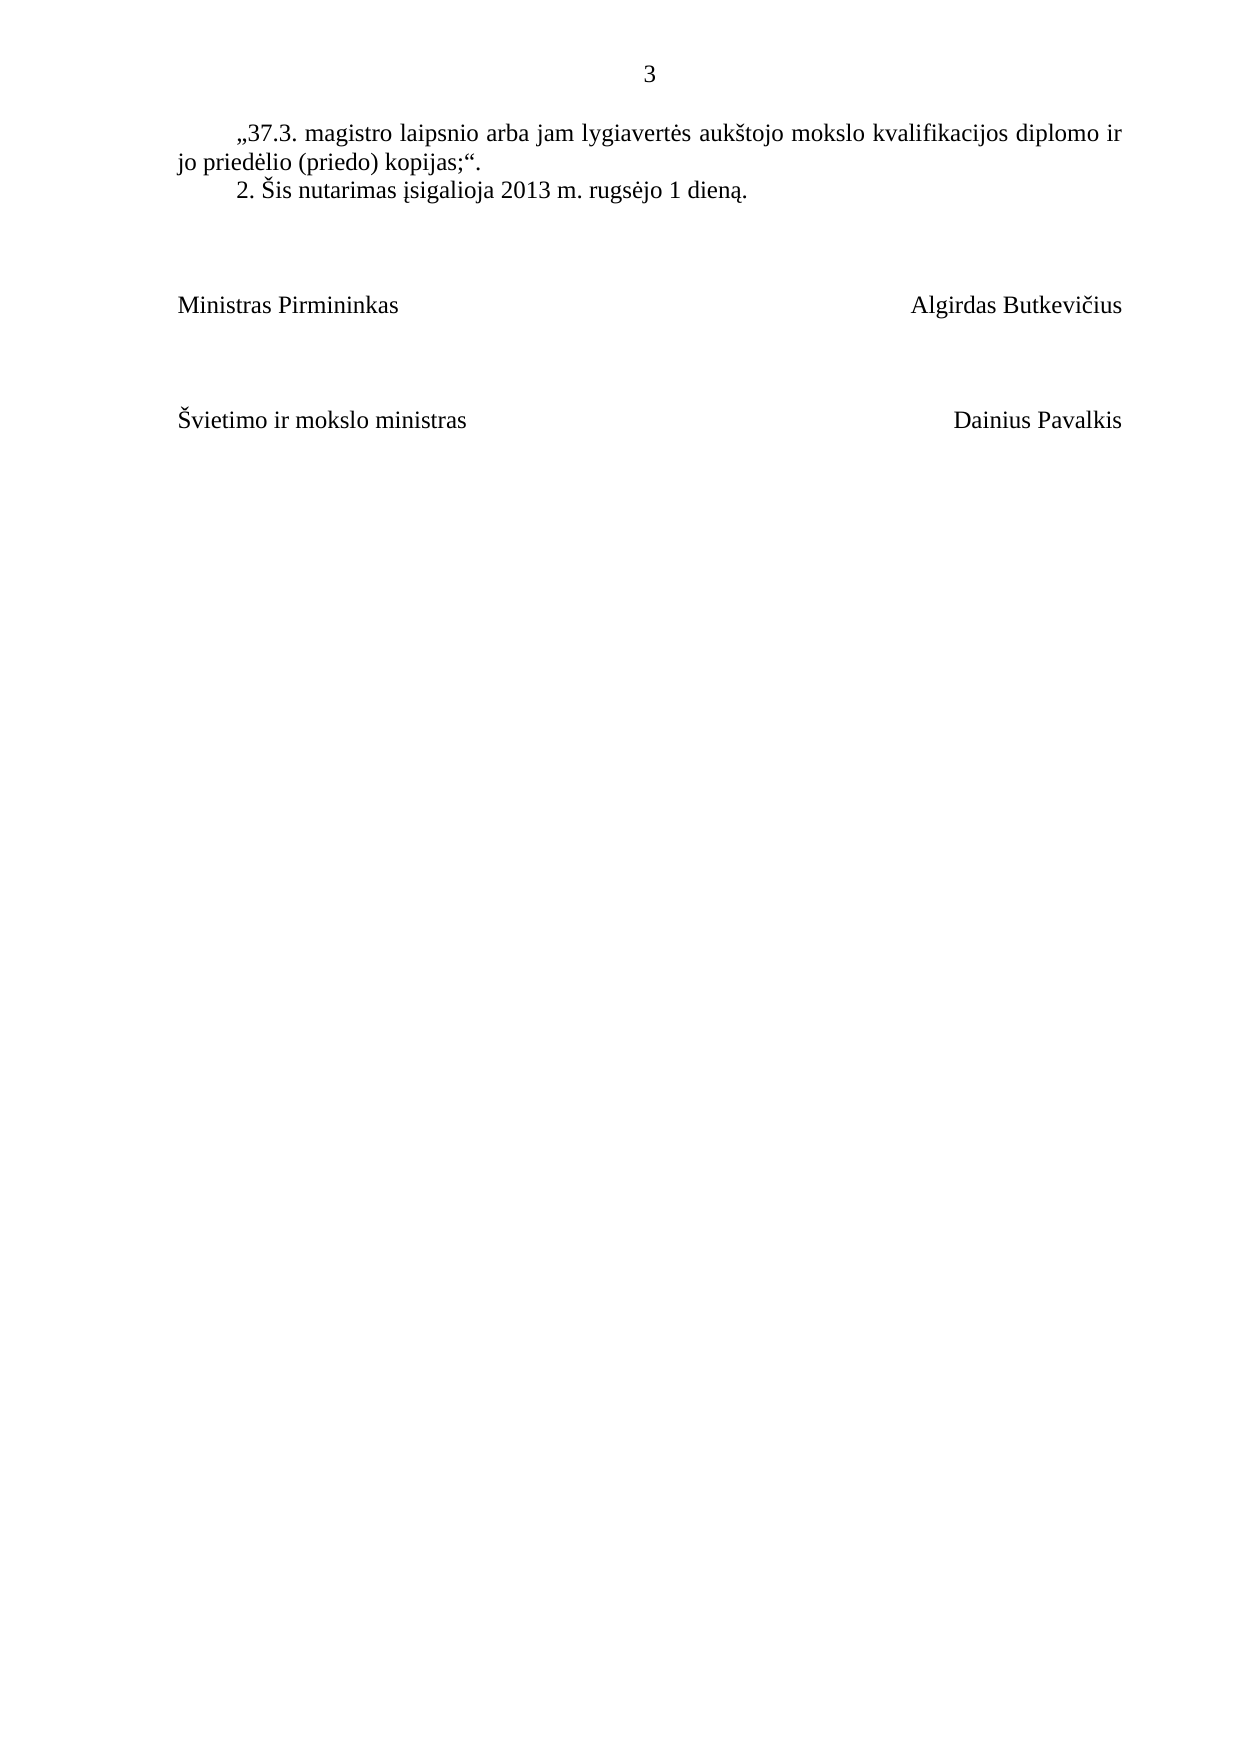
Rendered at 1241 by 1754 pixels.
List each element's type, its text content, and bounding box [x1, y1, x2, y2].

text Ministras Pirmininkas Algirdas Butkevičius [177, 291, 1122, 319]
text Švietimo ir mokslo ministras Dainius Pavalkis [177, 406, 1122, 434]
text 2. Šis nutarimas įsigalioja 2013 m. rugsėjo 1 dieną. [177, 176, 1122, 204]
text „37.3. magistro laipsnio arba jam lygiavertės aukštojo mokslo kvalifikacijos diplomo ir jo priedėlio (priedo) kopijas;“. [177, 118, 1122, 176]
